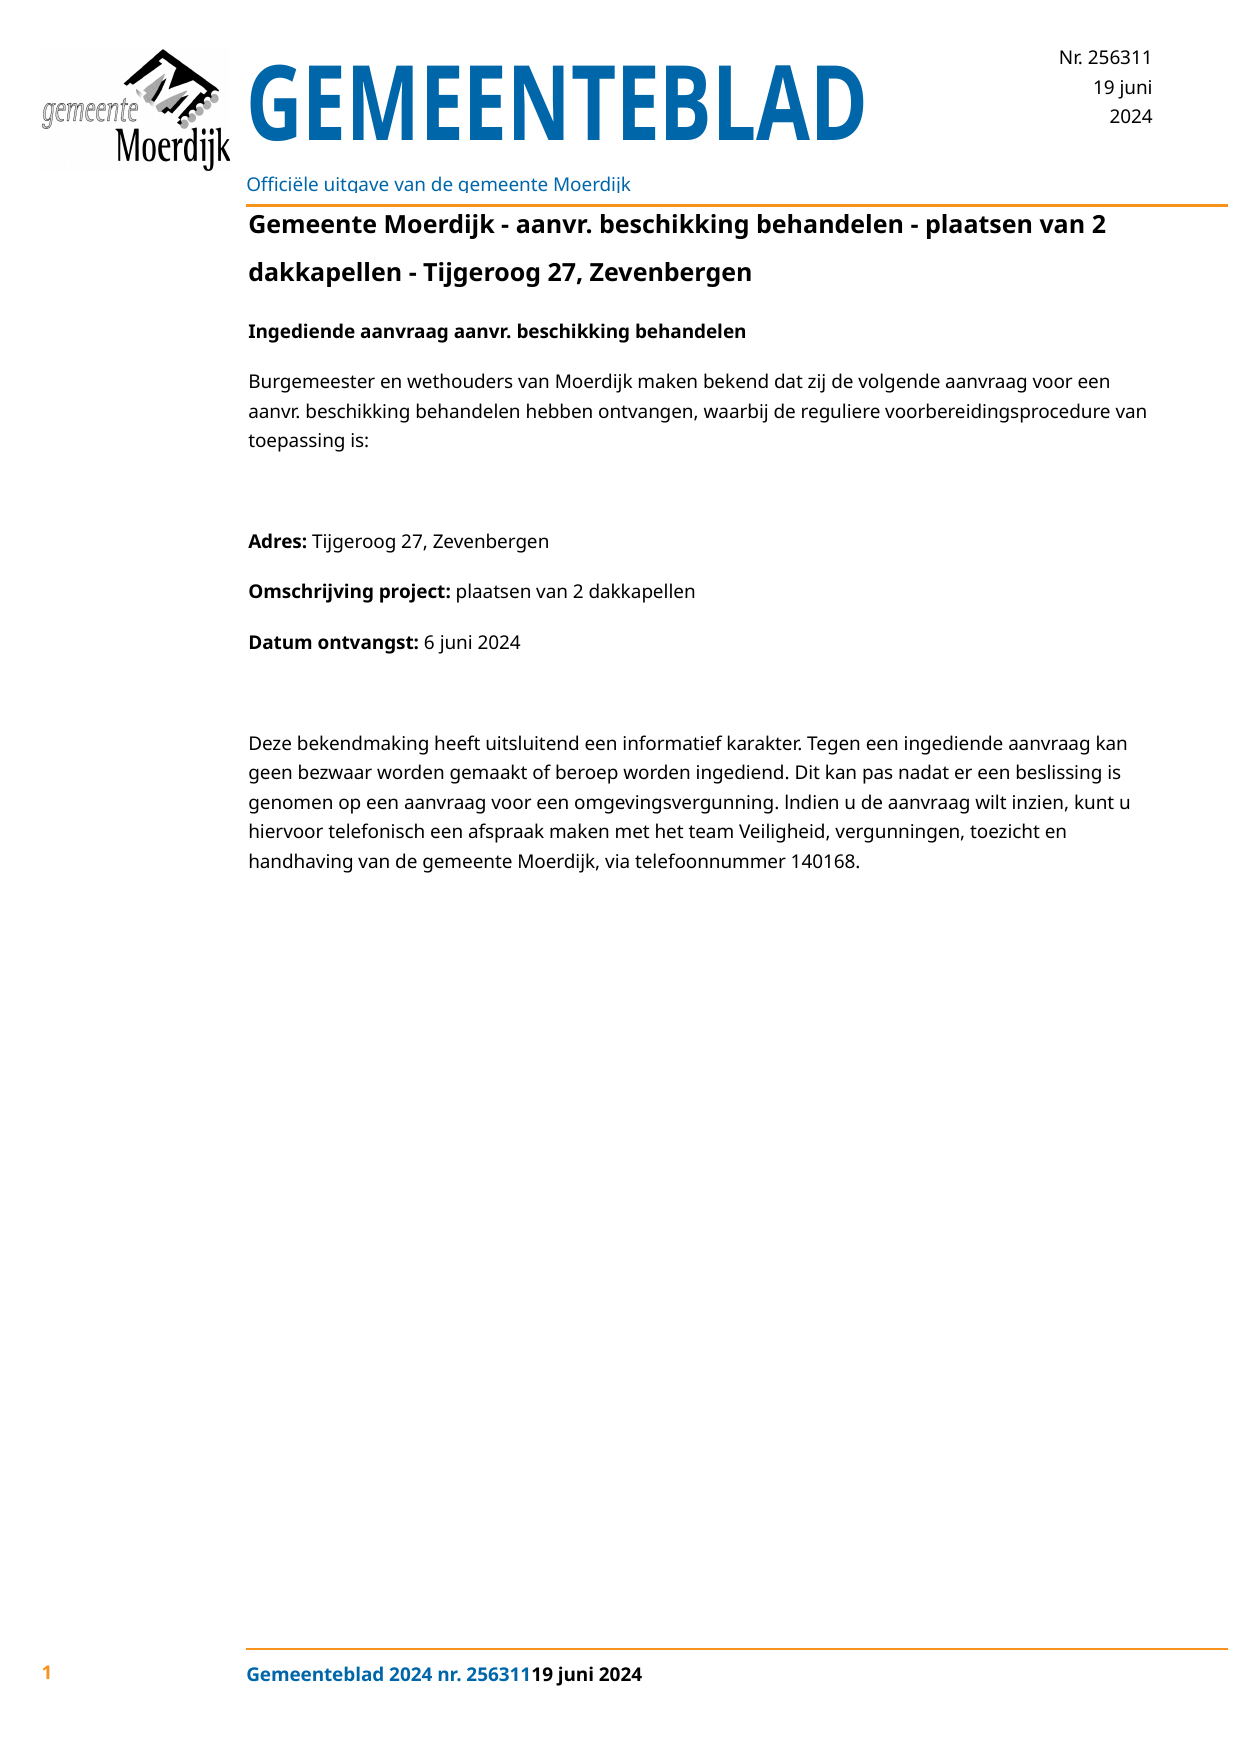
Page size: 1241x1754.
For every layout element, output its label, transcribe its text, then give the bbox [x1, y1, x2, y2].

picture [41, 47, 231, 172]
text Adres: Tijgeroog 27, Zevenbergen [248, 528, 1152, 554]
text Burgemeester en wethouders van Moerdijk maken bekend dat zij de volgende aanvraag voor een aanvr. beschikking behandelen hebben ontvangen, waarbij de reguliere voorbereidingsprocedure van toepassing is: [248, 368, 1152, 453]
text Omschrijving project: plaatsen van 2 dakkapellen [248, 579, 1152, 604]
text Datum ontvangst: 6 juni 2024 [248, 629, 1152, 655]
text Gemeente Moerdijk - aanvr. beschikking behandelen - plaatsen van 2 dakkapellen - Tijgeroog 27, Zevenbergen [248, 207, 1152, 288]
text Ingediende aanvraag aanvr. beschikking behandelen [248, 318, 1152, 344]
text Deze bekendmaking heeft uitsluitend een informatief karakter. Tegen een ingediende aanvraag kan geen bezwaar worden gemaakt of beroep worden ingediend. Dit kan pas nadat er een beslissing is genomen op een aanvraag voor een omgevingsvergunning. lndien u de aanvraag wilt inzien, kunt u hiervoor telefonisch een afspraak maken met het team Veiligheid, vergunningen, toezicht en handhaving van de gemeente Moerdijk, via telefoonnummer 140168. [248, 730, 1152, 874]
